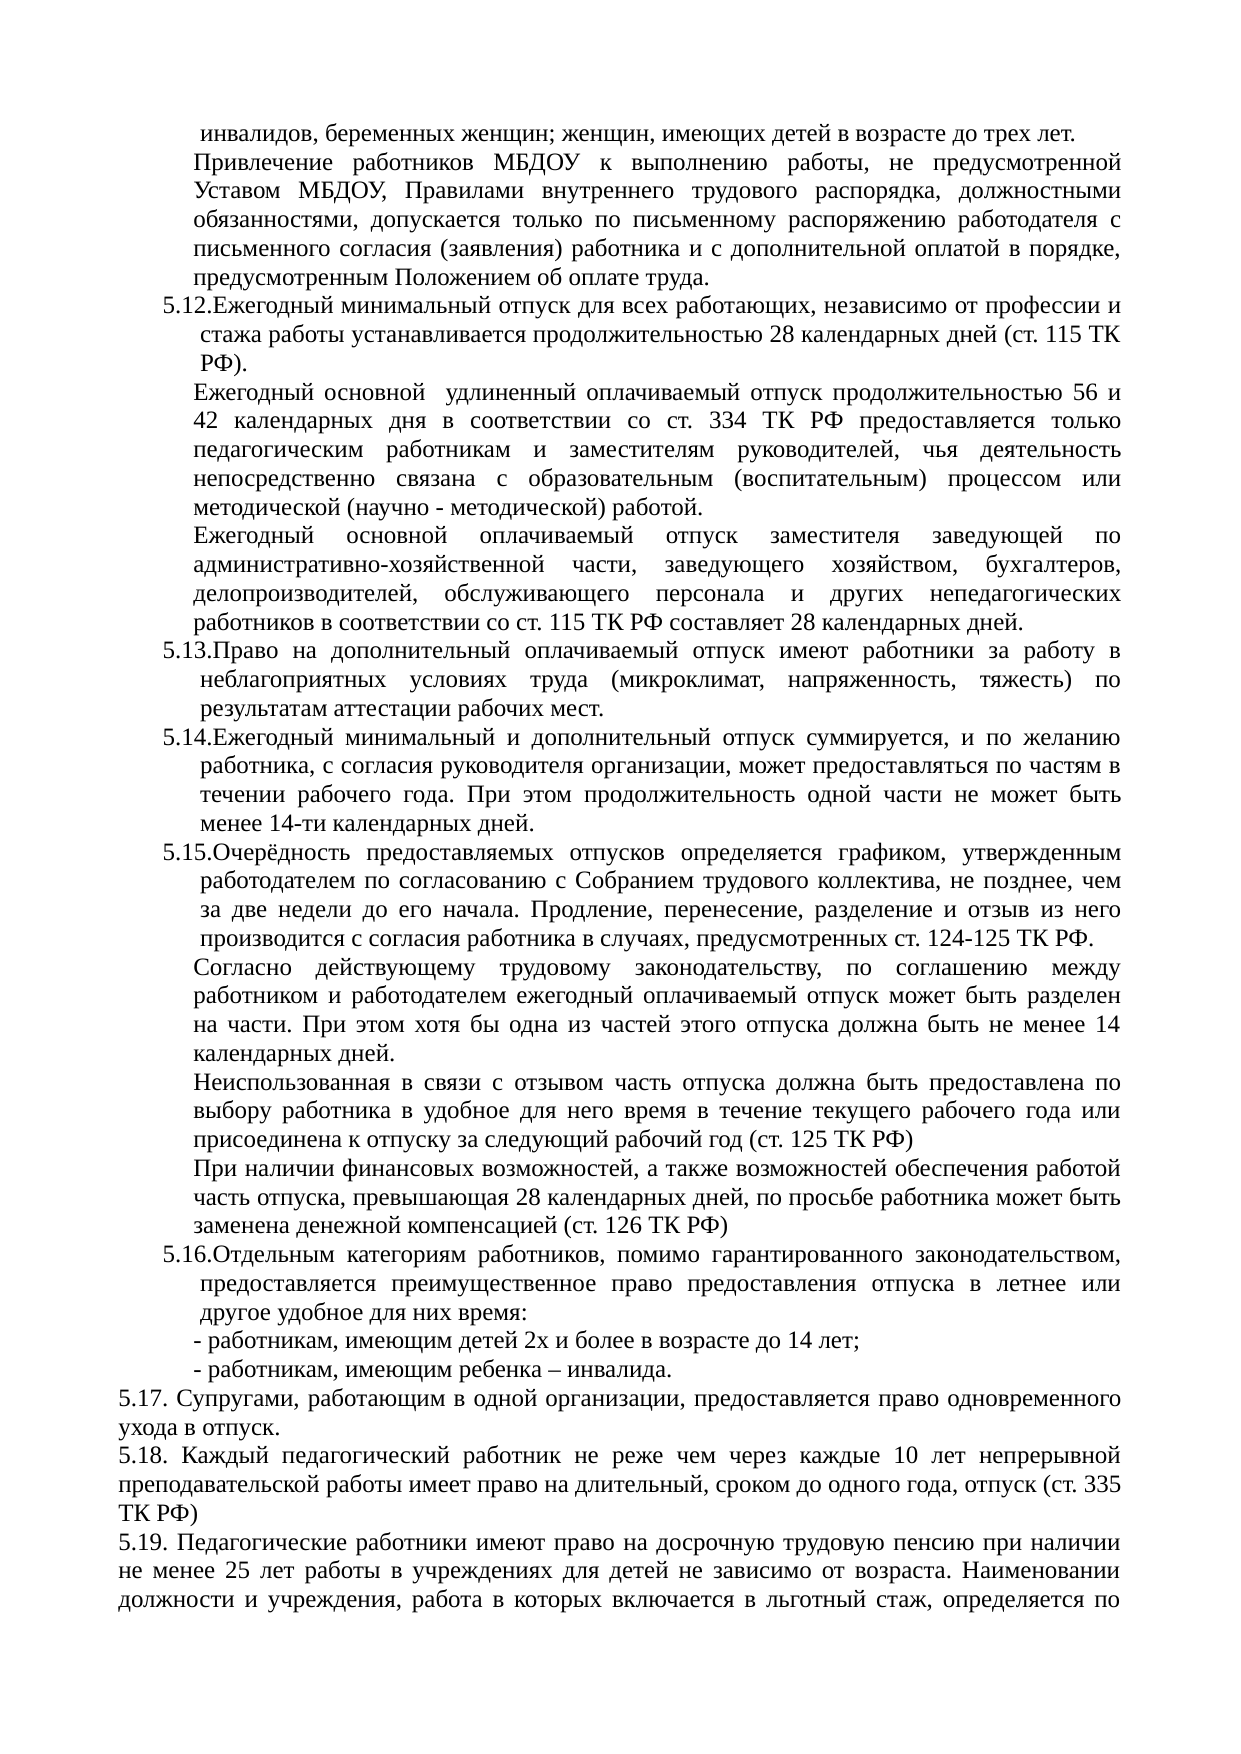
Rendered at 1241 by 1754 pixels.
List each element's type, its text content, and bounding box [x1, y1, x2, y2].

list Ежегодный минимальный и дополнительный отпуск суммируется, и по желанию работника, с согласия руководителя организации, может предоставляться по частям в течении рабочего года. При этом продолжительность одной части не может быть менее 14-ти календарных дней. [162, 722, 1122, 837]
list инвалидов, беременных женщин; женщин, имеющих детей в возрасте до трех лет. [162, 118, 1122, 147]
text - работникам, имеющим детей 2х и более в возрасте до 14 лет; [193, 1326, 1122, 1354]
list Отдельным категориям работников, помимо гарантированного законодательством, предоставляется преимущественное право предоставления отпуска в летнее или другое удобное для них время: [162, 1239, 1122, 1326]
text - работникам, имеющим ребенка – инвалида. [193, 1354, 1122, 1383]
list Ежегодный минимальный отпуск для всех работающих, независимо от профессии и стажа работы устанавливается продолжительностью 28 календарных дней (ст. 115 ТК РФ). [162, 291, 1122, 377]
text 5.19. Педагогические работники имеют право на досрочную трудовую пенсию при наличии не менее 25 лет работы в учреждениях для детей не зависимо от возраста. Наименовании должности и учреждения, работа в которых включается в льготный стаж, определяется по [118, 1527, 1122, 1613]
list Очерёдность предоставляемых отпусков определяется графиком, утвержденным работодателем по согласованию с Собранием трудового коллектива, не позднее, чем за две недели до его начала. Продление, перенесение, разделение и отзыв из него производится с согласия работника в случаях, предусмотренных ст. 124-125 ТК РФ. [162, 837, 1122, 952]
text 5.17. Супругами, работающим в одной организации, предоставляется право одновременного ухода в отпуск. [118, 1383, 1122, 1441]
text Привлечение работников МБДОУ к выполнению работы, не предусмотренной Уставом МБДОУ, Правилами внутреннего трудового распорядка, должностными обязанностями, допускается только по письменному распоряжению работодателя с письменного согласия (заявления) работника и с дополнительной оплатой в порядке, предусмотренным Положением об оплате труда. [193, 147, 1122, 291]
text 5.18. Каждый педагогический работник не реже чем через каждые 10 лет непрерывной преподавательской работы имеет право на длительный, сроком до одного года, отпуск (ст. 335 ТК РФ) [118, 1441, 1122, 1527]
list Право на дополнительный оплачиваемый отпуск имеют работники за работу в неблагоприятных условиях труда (микроклимат, напряженность, тяжесть) по результатам аттестации рабочих мест. [162, 636, 1122, 722]
text Неиспользованная в связи с отзывом часть отпуска должна быть предоставлена по выбору работника в удобное для него время в течение текущего рабочего года или присоединена к отпуску за следующий рабочий год (ст. 125 ТК РФ) [193, 1067, 1122, 1153]
text При наличии финансовых возможностей, а также возможностей обеспечения работой часть отпуска, превышающая 28 календарных дней, по просьбе работника может быть заменена денежной компенсацией (ст. 126 ТК РФ) [193, 1153, 1122, 1239]
text Согласно действующему трудовому законодательству, по соглашению между работником и работодателем ежегодный оплачиваемый отпуск может быть разделен на части. При этом хотя бы одна из частей этого отпуска должна быть не менее 14 календарных дней. [193, 952, 1122, 1067]
text Ежегодный основной оплачиваемый отпуск заместителя заведующей по административно-хозяйственной части, заведующего хозяйством, бухгалтеров, делопроизводителей, обслуживающего персонала и других непедагогических работников в соответствии со ст. 115 ТК РФ составляет 28 календарных дней. [193, 521, 1122, 636]
text Ежегодный основной удлиненный оплачиваемый отпуск продолжительностью 56 и 42 календарных дня в соответствии со ст. 334 ТК РФ предоставляется только педагогическим работникам и заместителям руководителей, чья деятельность непосредственно связана с образовательным (воспитательным) процессом или методической (научно - методической) работой. [193, 377, 1122, 521]
